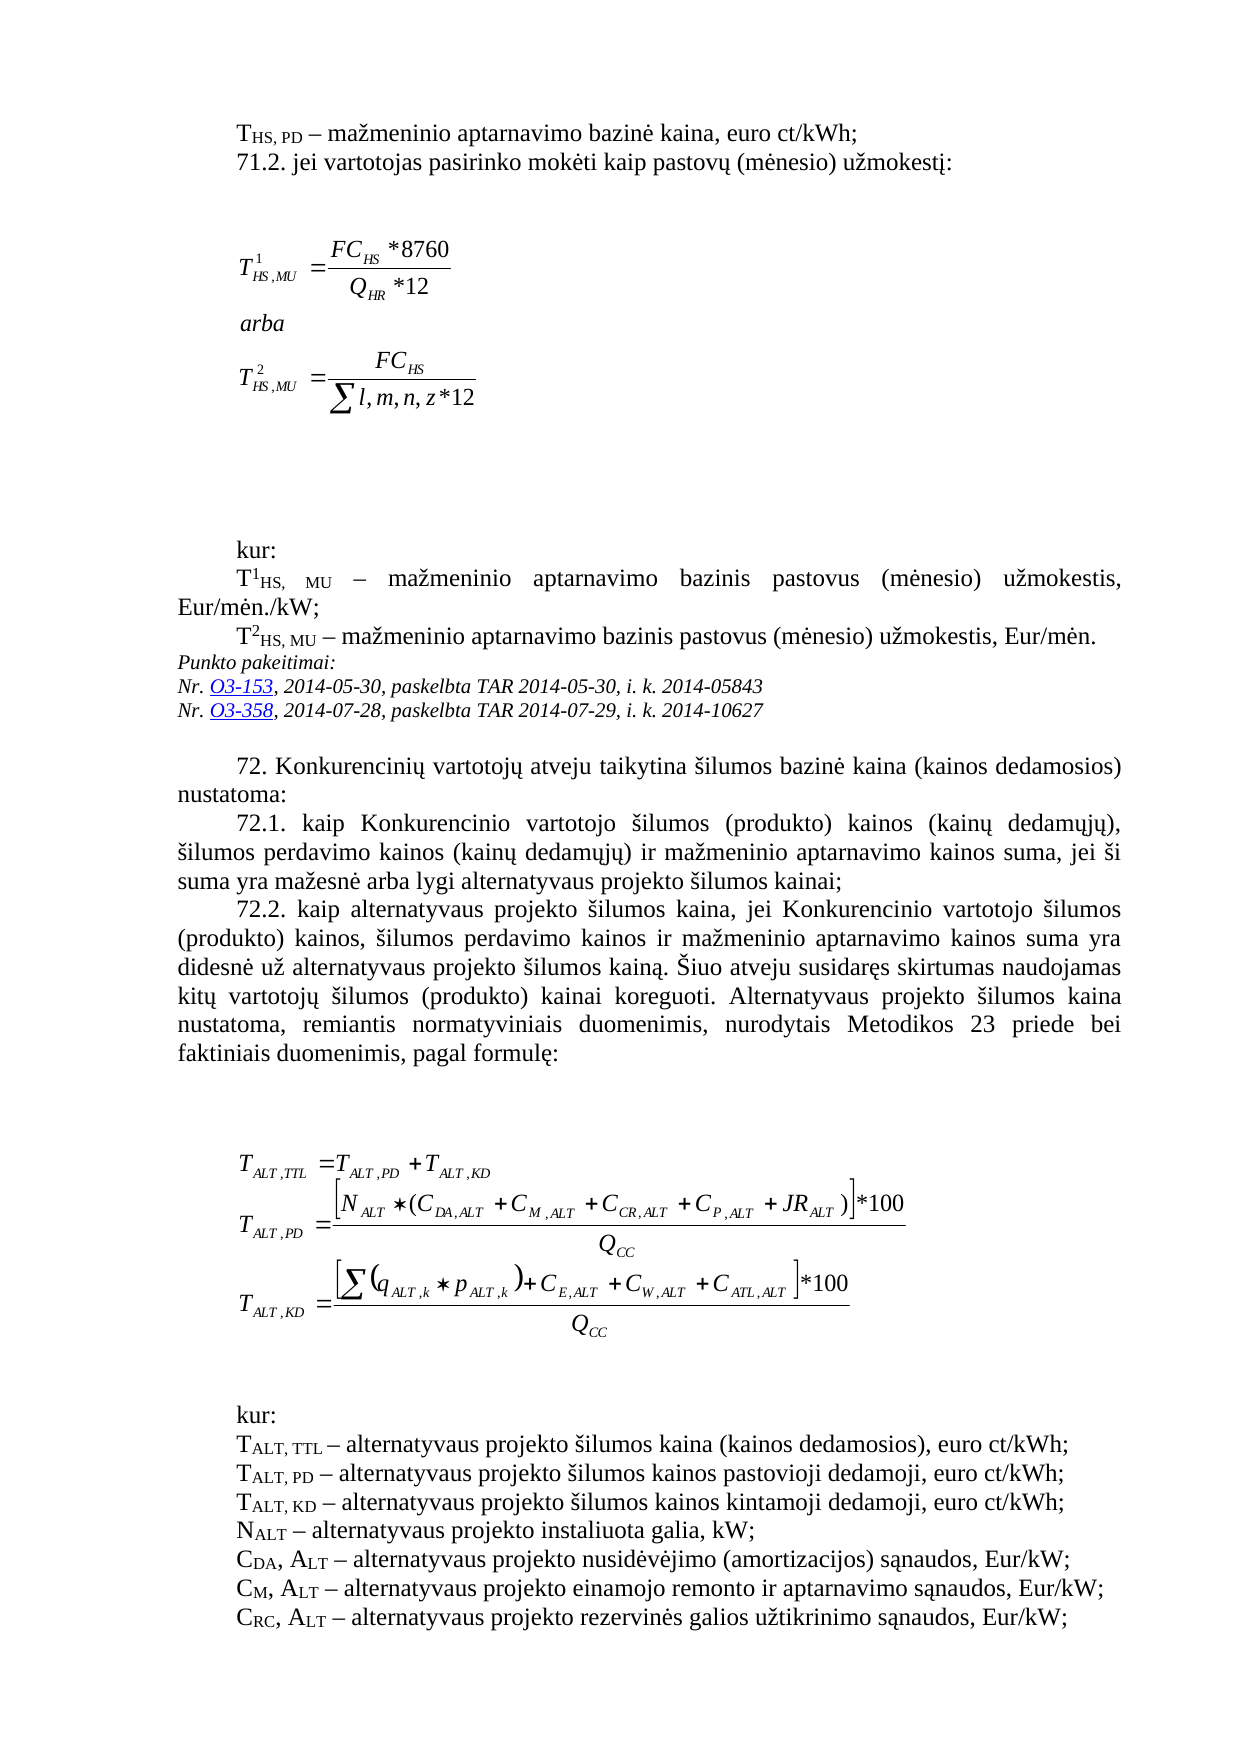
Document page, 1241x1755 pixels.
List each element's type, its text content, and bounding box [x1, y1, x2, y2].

text T1HS, MU – mažmeninio aptarnavimo bazinis pastovus (mėnesio) užmokestis, Eur/mėn./kW; [177, 563, 1122, 621]
text kur: [177, 535, 1122, 563]
text TALT, KD – alternatyvaus projekto šilumos kainos kintamoji dedamoji, euro ct/kWh; [177, 1487, 1122, 1516]
text TALT, TTL – alternatyvaus projekto šilumos kaina (kainos dedamosios), euro ct/kWh; [177, 1429, 1122, 1458]
text THS, PD – mažmeninio aptarnavimo bazinė kaina, euro ct/kWh; [177, 118, 1122, 147]
text CM, ALT – alternatyvaus projekto einamojo remonto ir aptarnavimo sąnaudos, Eur/kW; [177, 1573, 1122, 1602]
text NALT – alternatyvaus projekto instaliuota galia, kW; [177, 1516, 1122, 1544]
text 72. Konkurencinių vartotojų atveju taikytina šilumos bazinė kaina (kainos dedamosios) nustatoma: [177, 751, 1122, 808]
text CDA, ALT – alternatyvaus projekto nusidėvėjimo (amortizacijos) sąnaudos, Eur/kW; [177, 1544, 1122, 1573]
text TALT, PD – alternatyvaus projekto šilumos kainos pastovioji dedamoji, euro ct/kWh; [177, 1458, 1122, 1487]
text CRC, ALT – alternatyvaus projekto rezervinės galios užtikrinimo sąnaudos, Eur/kW; [177, 1602, 1122, 1631]
text Punkto pakeitimai: [177, 650, 1122, 674]
text 72.1. kaip Konkurencinio vartotojo šilumos (produkto) kainos (kainų dedamųjų), šilumos perdavimo kainos (kainų dedamųjų) ir mažmeninio aptarnavimo kainos suma, jei ši suma yra mažesnė arba lygi alternatyvaus projekto šilumos kainai; [177, 808, 1122, 894]
text T2HS, MU – mažmeninio aptarnavimo bazinis pastovus (mėnesio) užmokestis, Eur/mėn. [177, 621, 1122, 650]
text 71.2. jei vartotojas pasirinko mokėti kaip pastovų (mėnesio) užmokestį: [177, 147, 1122, 176]
text kur: [177, 1401, 1122, 1429]
text Nr. O3-358, 2014-07-28, paskelbta TAR 2014-07-29, i. k. 2014-10627 [177, 698, 1122, 722]
text Nr. O3-153, 2014-05-30, paskelbta TAR 2014-05-30, i. k. 2014-05843 [177, 674, 1122, 698]
text 72.2. kaip alternatyvaus projekto šilumos kaina, jei Konkurencinio vartotojo šilumos (produkto) kainos, šilumos perdavimo kainos ir mažmeninio aptarnavimo kainos suma yra didesnė už alternatyvaus projekto šilumos kainą. Šiuo atveju susidaręs skirtumas naudojamas kitų vartotojų šilumos (produkto) kainai koreguoti. Alternatyvaus projekto šilumos kaina nustatoma, remiantis normatyviniais duomenimis, nurodytais Metodikos 23 priede bei faktiniais duomenimis, pagal formulę: [177, 894, 1122, 1067]
